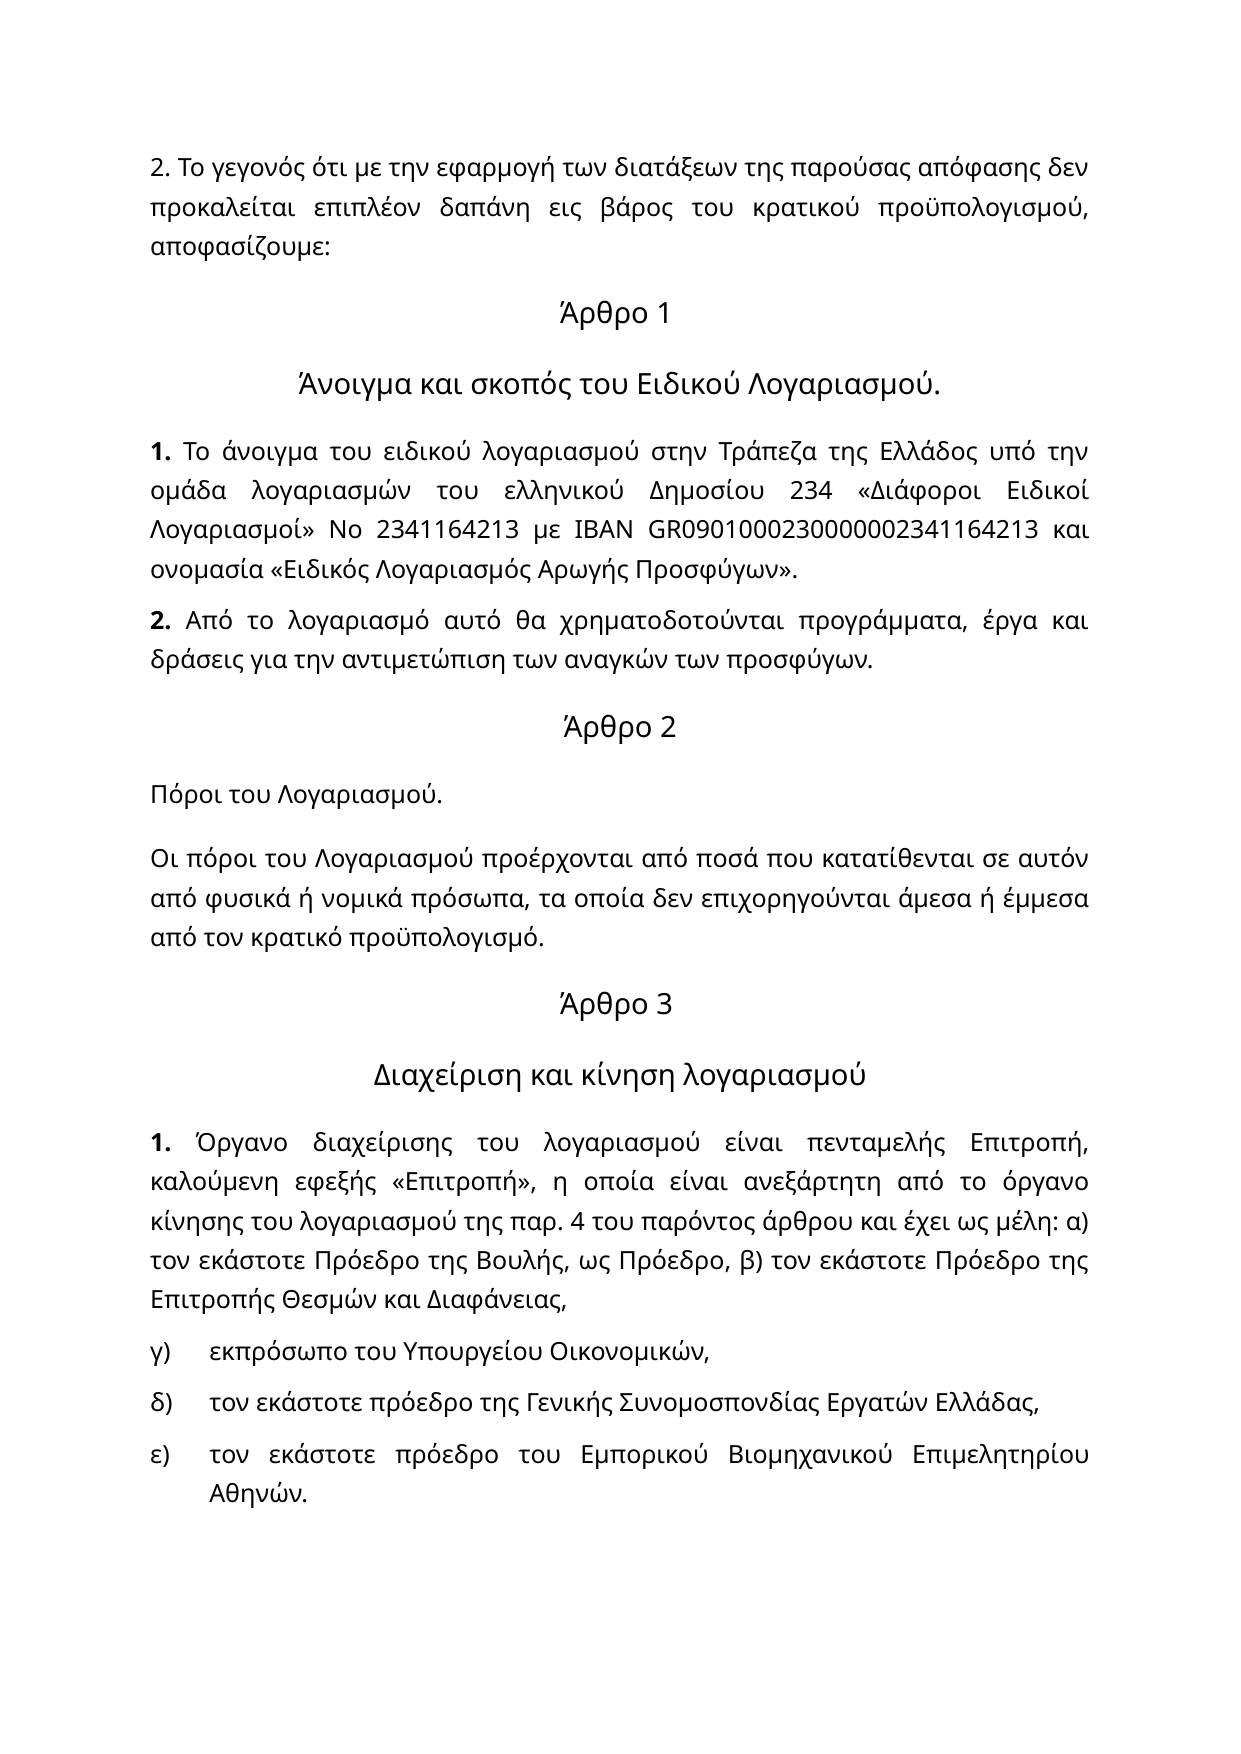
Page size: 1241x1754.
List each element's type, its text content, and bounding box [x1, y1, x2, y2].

subtitle Άρθρο 3 [150, 983, 1090, 1023]
subtitle Άνοιγμα και σκοπός του Ειδικού Λογαριασμού. [150, 363, 1090, 403]
list ε) τον εκάστοτε πρόεδρο του Εμπορικού Βιομηχανικού Επιμελητηρίου Αθηνών. [150, 1436, 1090, 1510]
subtitle Άρθρο 1 [150, 292, 1090, 332]
list γ) εκπρόσωπο του Υπουργείου Οικονομικών, [150, 1333, 1090, 1367]
text 1. Όργανο διαχείρισης του λογαριασμού είναι πενταμελής Επιτροπή, καλούμενη εφεξής «Επιτροπή», η οποία είναι ανεξάρτητη από το όργανο κίνησης του λογαριασμού της παρ. 4 του παρόντος άρθρου και έχει ως μέλη: α) τον εκάστοτε Πρόεδρο της Βουλής, ως Πρόεδρο, β) τον εκάστοτε Πρόεδρο της Επιτροπής Θεσμών και Διαφάνειας, [150, 1125, 1090, 1316]
text 2. Από το λογαριασμό αυτό θα χρηματοδοτούνται προγράμματα, έργα και δράσεις για την αντιμετώπιση των αναγκών των προσφύγων. [150, 603, 1090, 676]
subtitle Διαχείριση και κίνηση λογαριασμού [150, 1054, 1090, 1094]
subtitle Άρθρο 2 [150, 706, 1090, 746]
text Οι πόροι του Λογαριασμού προέρχονται από ποσά που κατατίθενται σε αυτόν από φυσικά ή νομικά πρόσωπα, τα οποία δεν επιχορηγούνται άμεσα ή έμμεσα από τον κρατικό προϋπολογισμό. [150, 841, 1090, 953]
text 2. Το γεγονός ότι με την εφαρμογή των διατάξεων της παρούσας απόφασης δεν προκαλείται επιπλέον δαπάνη εις βάρος του κρατικού προϋπολογισμού, αποφασίζουμε: [150, 150, 1090, 262]
text 1. Το άνοιγμα του ειδικού λογαριασμού στην Τράπεζα της Ελλάδος υπό την ομάδα λογαριασμών του ελληνικού Δημοσίου 234 «Διάφοροι Ειδικοί Λογαριασμοί» Νο 2341164213 με IBAN GR0901000230000002341164213 και ονομασία «Ειδικός Λογαριασμός Αρωγής Προσφύγων». [150, 434, 1090, 585]
list δ) τον εκάστοτε πρόεδρο της Γενικής Συνομοσπονδίας Εργατών Ελλάδας, [150, 1385, 1090, 1419]
text Πόροι του Λογαριασμού. [150, 777, 1090, 811]
